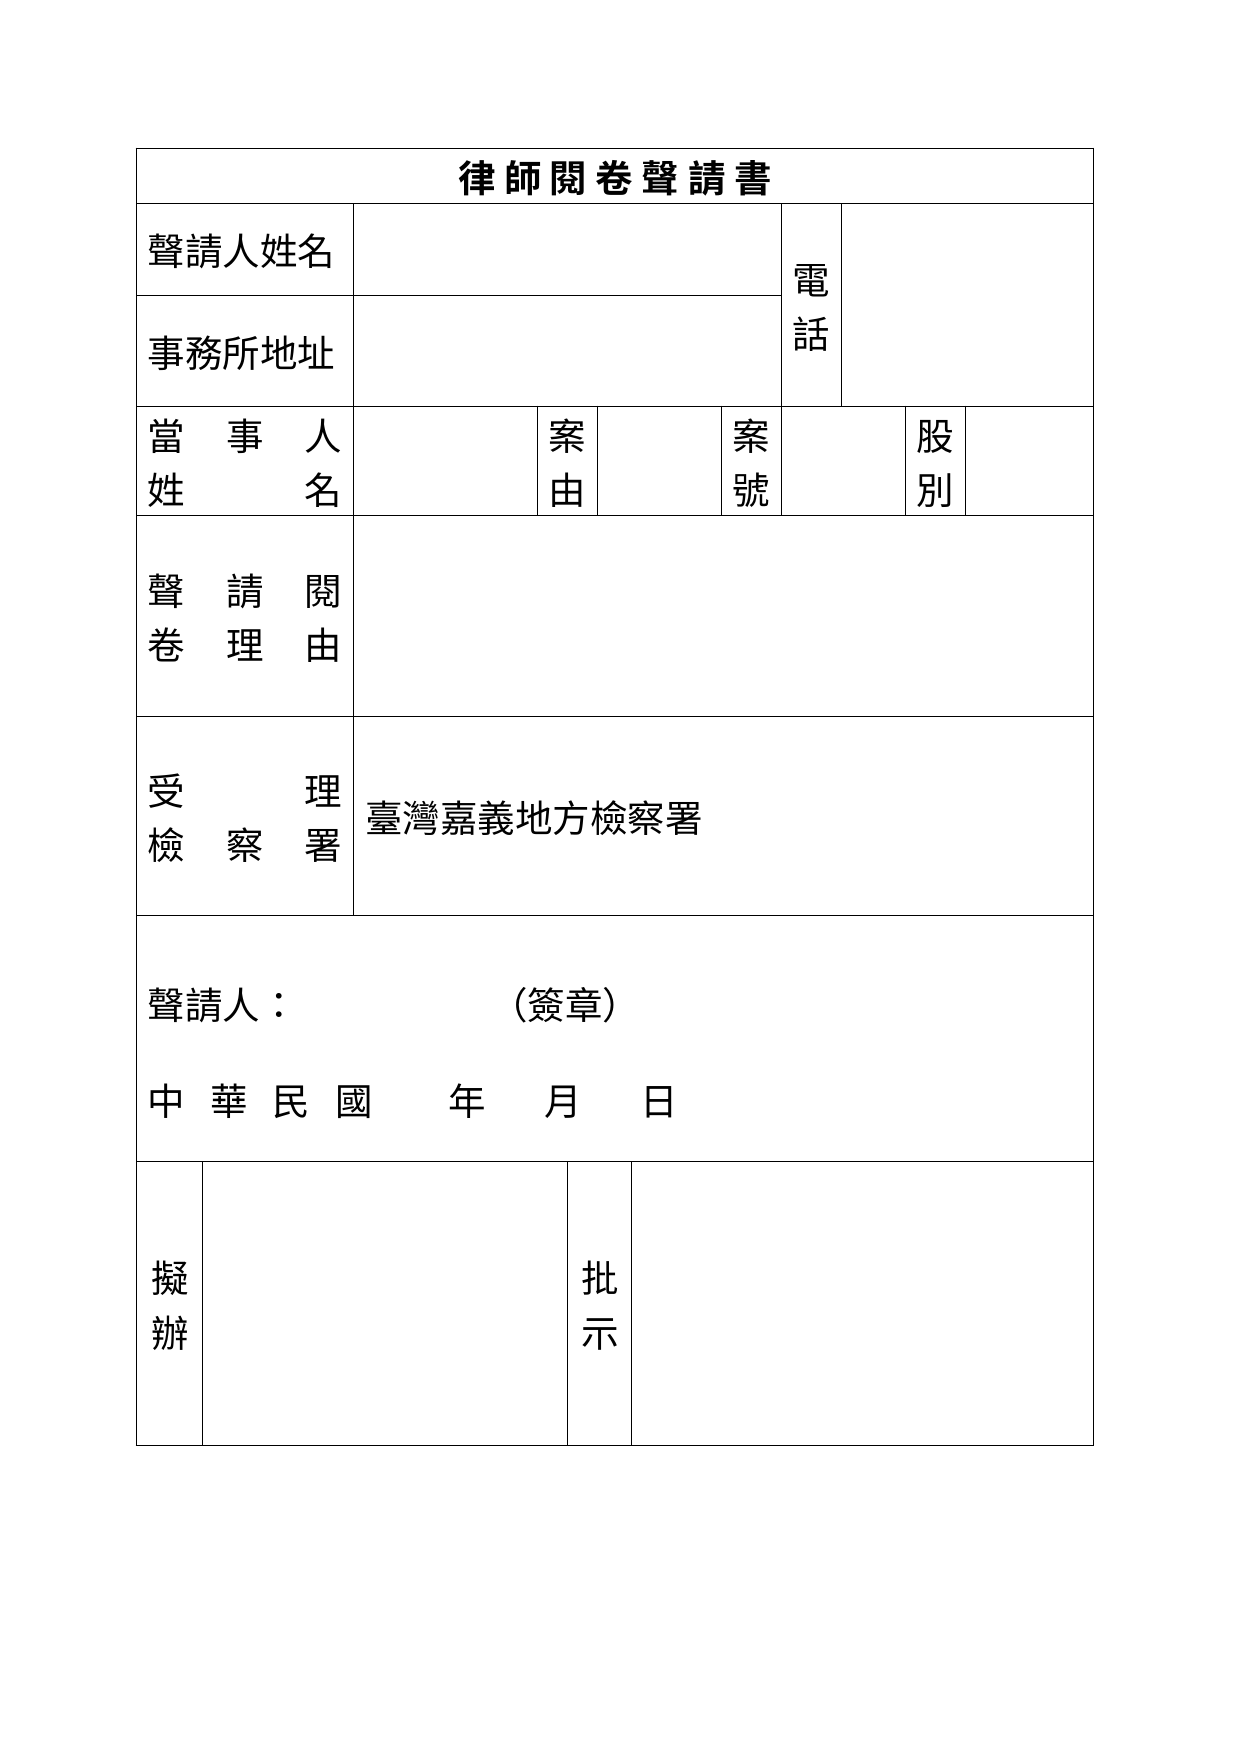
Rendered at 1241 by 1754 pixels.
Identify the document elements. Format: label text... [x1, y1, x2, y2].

table_cell [632, 1162, 1093, 1445]
table_cell 批示 [568, 1162, 631, 1445]
table_cell [782, 407, 905, 515]
table_cell 事務所地址 [137, 296, 353, 406]
table_cell [354, 204, 781, 295]
table_cell [966, 407, 1093, 515]
table_cell 當事人 姓名 [137, 407, 353, 515]
table_cell [354, 296, 781, 406]
table_cell 案號 [722, 407, 781, 515]
table_cell [354, 516, 1093, 716]
table_cell 臺灣嘉義地方檢察署 [354, 717, 1093, 915]
table_cell 聲請人： （簽章） 中 華 民 國 年 月 日 [137, 916, 1093, 1161]
table_cell [842, 204, 1093, 406]
table_cell 電話 [782, 204, 841, 406]
table_cell 股別 [906, 407, 965, 515]
table_cell 聲請閱 卷理由 [137, 516, 353, 716]
table_cell 聲請人姓名 [137, 204, 353, 295]
table_cell [598, 407, 721, 515]
table_cell 擬辦 [137, 1162, 202, 1445]
table_cell [203, 1162, 567, 1445]
table_cell 受理 檢察署 [137, 717, 353, 915]
table_header 律 師 閱 卷 聲 請 書 [137, 149, 1093, 203]
table_cell [354, 407, 537, 515]
table_cell 案由 [538, 407, 597, 515]
